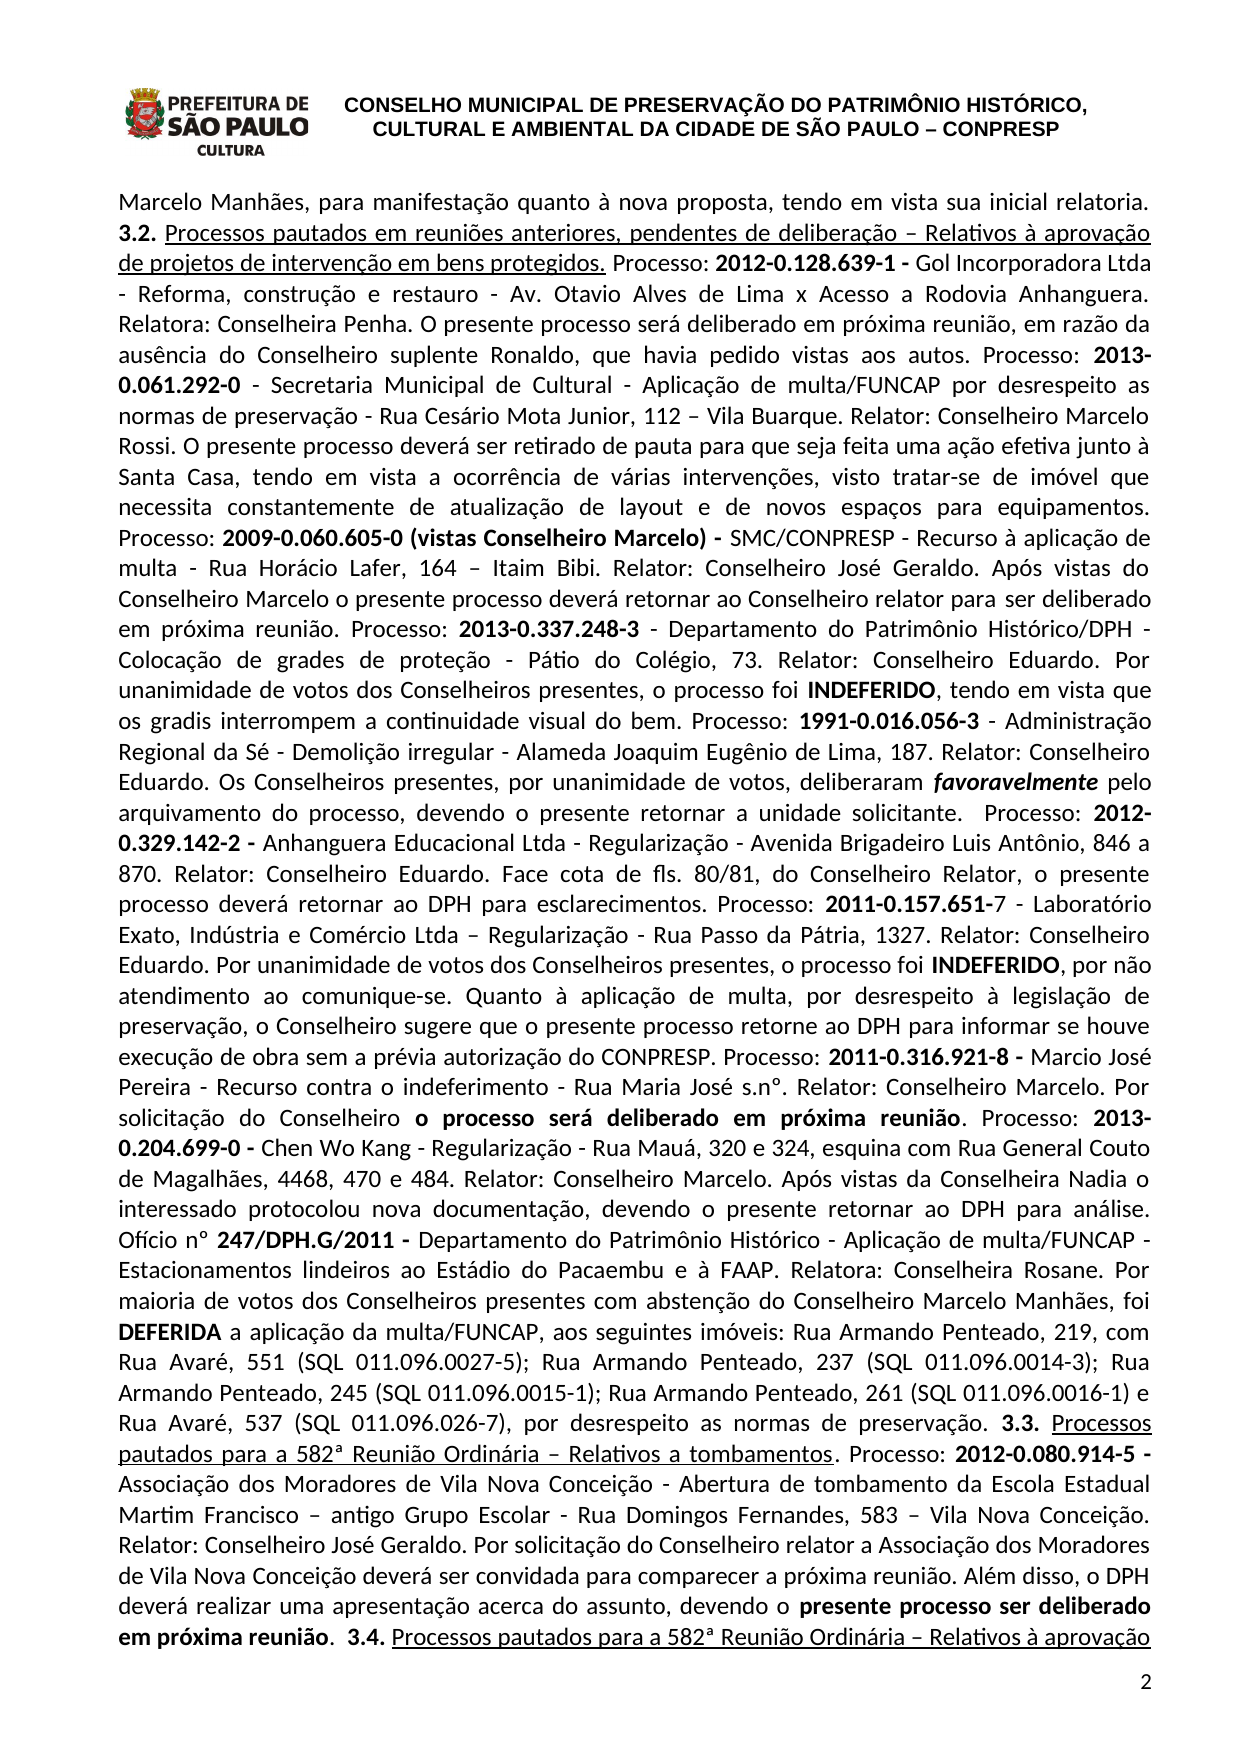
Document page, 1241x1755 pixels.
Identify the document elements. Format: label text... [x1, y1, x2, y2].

subtitle Marcelo Manhães, para manifestação quanto à nova proposta, tendo em vista sua inicial relatoria. 3.2. Processos pautados em reuniões anteriores, pendentes de deliberação – Relativos à aprovação de projetos de intervenção em bens protegidos. Processo: 2012-0.128.639-1 - Gol Incorporadora Ltda - Reforma, construção e restauro - Av. Otavio Alves de Lima x Acesso a Rodovia Anhanguera. Relatora: Conselheira Penha. O presente processo será deliberado em próxima reunião, em razão da ausência do Conselheiro suplente Ronaldo, que havia pedido vistas aos autos. Processo: 2013-0.061.292-0 - Secretaria Municipal de Cultural - Aplicação de multa/FUNCAP por desrespeito as normas de preservação - Rua Cesário Mota Junior, 112 – Vila Buarque. Relator: Conselheiro Marcelo Rossi. O presente processo deverá ser retirado de pauta para que seja feita uma ação efetiva junto à Santa Casa, tendo em vista a ocorrência de várias intervenções, visto tratar-se de imóvel que necessita constantemente de atualização de layout e de novos espaços para equipamentos. Processo: 2009-0.060.605-0 (vistas Conselheiro Marcelo) - SMC/CONPRESP - Recurso à aplicação de multa - Rua Horácio Lafer, 164 – Itaim Bibi. Relator: Conselheiro José Geraldo. Após vistas do Conselheiro Marcelo o presente processo deverá retornar ao Conselheiro relator para ser deliberado em próxima reunião. Processo: 2013-0.337.248-3 - Departamento do Patrimônio Histórico/DPH - Colocação de grades de proteção - Pátio do Colégio, 73. Relator: Conselheiro Eduardo. Por unanimidade de votos dos Conselheiros presentes, o processo foi INDEFERIDO, tendo em vista que os gradis interrompem a continuidade visual do bem. Processo: 1991-0.016.056-3 - Administração Regional da Sé - Demolição irregular - Alameda Joaquim Eugênio de Lima, 187. Relator: Conselheiro Eduardo. Os Conselheiros presentes, por unanimidade de votos, deliberaram favoravelmente pelo arquivamento do processo, devendo o presente retornar a unidade solicitante. Processo: 2012-0.329.142-2 - Anhanguera Educacional Ltda - Regularização - Avenida Brigadeiro Luis Antônio, 846 a 870. Relator: Conselheiro Eduardo. Face cota de fls. 80/81, do Conselheiro Relator, o presente processo deverá retornar ao DPH para esclarecimentos. Processo: 2011-0.157.651-7 - Laboratório Exato, Indústria e Comércio Ltda – Regularização - Rua Passo da Pátria, 1327. Relator: Conselheiro Eduardo. Por unanimidade de votos dos Conselheiros presentes, o processo foi INDEFERIDO, por não atendimento ao comunique-se. Quanto à aplicação de multa, por desrespeito à legislação de preservação, o Conselheiro sugere que o presente processo retorne ao DPH para informar se houve execução de obra sem a prévia autorização do CONPRESP. Processo: 2011-0.316.921-8 - Marcio José Pereira - Recurso contra o indeferimento - Rua Maria José s.nº. Relator: Conselheiro Marcelo. Por solicitação do Conselheiro o processo será deliberado em próxima reunião. Processo: 2013-0.204.699-0 - Chen Wo Kang - Regularização - Rua Mauá, 320 e 324, esquina com Rua General Couto de Magalhães, 4468, 470 e 484. Relator: Conselheiro Marcelo. Após vistas da Conselheira Nadia o interessado protocolou nova documentação, devendo o presente retornar ao DPH para análise. Ofício nº 247/DPH.G/2011 - Departamento do Patrimônio Histórico - Aplicação de multa/FUNCAP - Estacionamentos lindeiros ao Estádio do Pacaembu e à FAAP. Relatora: Conselheira Rosane. Por maioria de votos dos Conselheiros presentes com abstenção do Conselheiro Marcelo Manhães, foi DEFERIDA a aplicação da multa/FUNCAP, aos seguintes imóveis: Rua Armando Penteado, 219, com Rua Avaré, 551 (SQL 011.096.0027-5); Rua Armando Penteado, 237 (SQL 011.096.0014-3); Rua Armando Penteado, 245 (SQL 011.096.0015-1); Rua Armando Penteado, 261 (SQL 011.096.0016-1) e Rua Avaré, 537 (SQL 011.096.026-7), por desrespeito as normas de preservação. 3.3. Processos pautados para a 582ª Reunião Ordinária – Relativos a tombamentos. Processo: 2012-0.080.914-5 - Associação dos Moradores de Vila Nova Conceição - Abertura de tombamento da Escola Estadual Martim Francisco – antigo Grupo Escolar - Rua Domingos Fernandes, 583 – Vila Nova Conceição. Relator: Conselheiro José Geraldo. Por solicitação do Conselheiro relator a Associação dos Moradores de Vila Nova Conceição deverá ser convidada para comparecer a próxima reunião. Além disso, o DPH deverá realizar uma apresentação acerca do assunto, devendo o presente processo ser deliberado em próxima reunião. 3.4. Processos pautados para a 582ª Reunião Ordinária – Relativos à aprovação [118, 186, 1152, 1651]
